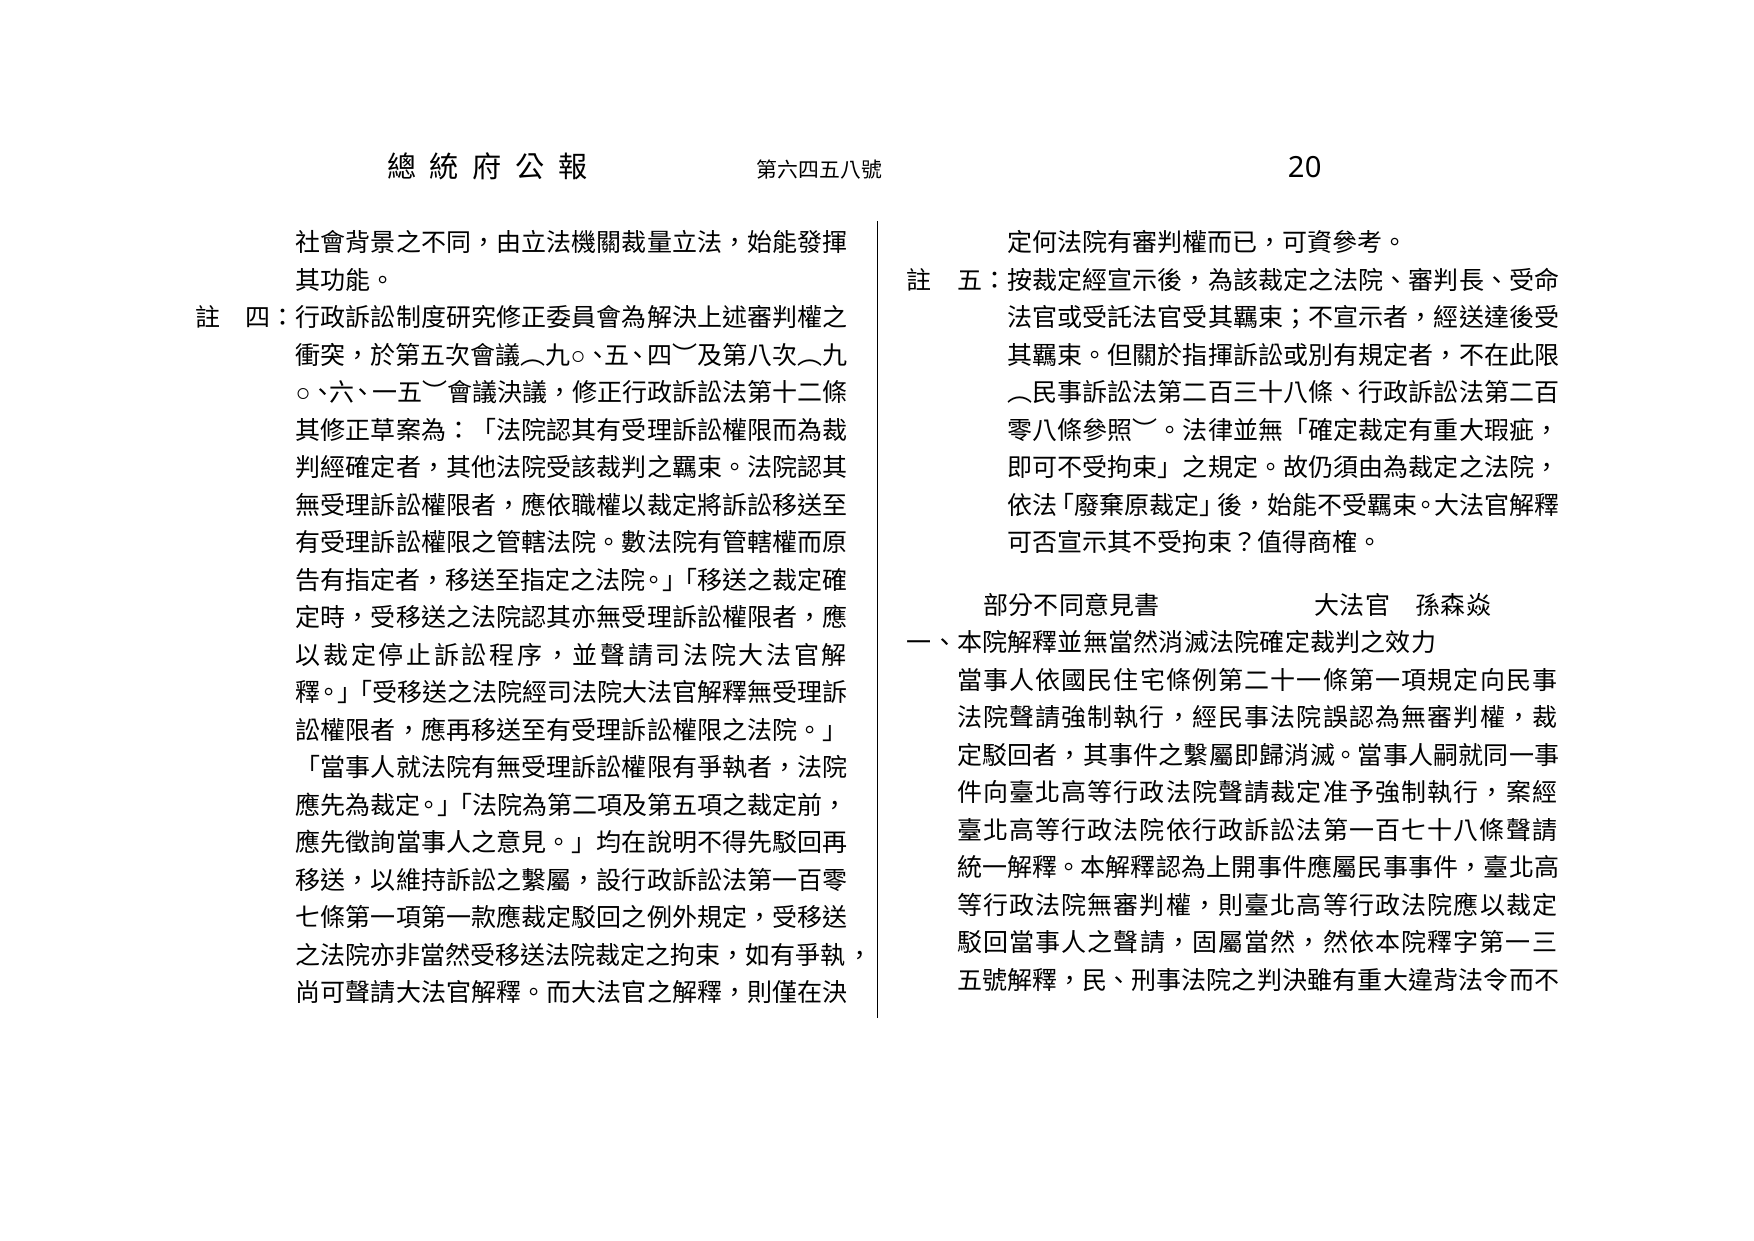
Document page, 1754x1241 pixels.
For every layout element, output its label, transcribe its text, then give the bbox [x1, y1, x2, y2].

text 當事人依國民住宅條例第二十一條第一項規定向民事法院聲請強制執行，經民事法院誤認為無審判權，裁定駁回者，其事件之繫屬即歸消滅。當事人嗣就同一事件向臺北高等行政法院聲請裁定准予強制執行，案經臺北高等行政法院依行政訴訟法第一百七十八條聲請統一解釋。本解釋認為上開事件應屬民事事件，臺北高等行政法院無審判權，則臺北高等行政法院應以裁定駁回當事人之聲請，固屬當然，然依本院釋字第一三五號解釋，民、刑事法院之判決雖有重大違背法令而不 [957, 659, 1559, 997]
text 註 三：例如德國法院組織法第十七條ａ規定︵參照吳大法官庚於本院釋字第五三三號解釋之協同意見書最後一段意見及其註六︶，但仍須考量本國與外國法制、社會背景之不同，由立法機關裁量立法，始能發揮其功能。 [195, 222, 847, 297]
text 註 五：按裁定經宣示後，為該裁定之法院、審判長、受命法官或受託法官受其羈束；不宣示者，經送達後受其羈束。但關於指揮訴訟或別有規定者，不在此限︵民事訴訟法第二百三十八條、行政訴訟法第二百零八條參照︶。法律並無「確定裁定有重大瑕疵，即可不受拘束」之規定。故仍須由為裁定之法院，依法「廢棄原裁定」後，始能不受羈束。大法官解釋可否宣示其不受拘束？值得商榷。 [907, 259, 1559, 559]
text 一、本院解釋並無當然消滅法院確定裁判之效力 [907, 622, 1559, 659]
text 部分不同意見書 大法官 孫森焱 [983, 584, 1559, 622]
text 註 四：行政訴訟制度研究修正委員會為解決上述審判權之衝突，於第五次會議︵九○、五、四︶及第八次︵九○、六、一五︶會議決議，修正行政訴訟法第十二條，其修正草案為：「法院認其有受理訴訟權限而為裁判經確定者，其他法院受該裁判之羈束。法院認其無受理訴訟權限者，應依職權以裁定將訴訟移送至有受理訴訟權限之管轄法院。數法院有管轄權而原告有指定者，移送至指定之法院。」「移送之裁定確定時，受移送之法院認其亦無受理訴訟權限者，應以裁定停止訴訟程序，並聲請司法院大法官解釋。」「受移送之法院經司法院大法官解釋無受理訴訟權限者，應再移送至有受理訴訟權限之法院。」「當事人就法院有無受理訴訟權限有爭執者，法院應先為裁定。」「法院為第二項及第五項之裁定前，應先徵詢當事人之意見。」均在說明不得先駁回再移送，以維持訴訟之繫屬，設行政訴訟法第一百零七條第一項第一款應裁定駁回之例外規定，受移送之法院亦非當然受移送法院裁定之拘束，如有爭執，尚可聲請大法官解釋。而大法官之解釋，則僅在決定何法院有審判權而已，可資參考。 [195, 297, 847, 1009]
text 註 四：行政訴訟制度研究修正委員會為解決上述審判權之衝突，於第五次會議︵九○、五、四︶及第八次︵九○、六、一五︶會議決議，修正行政訴訟法第十二條，其修正草案為：「法院認其有受理訴訟權限而為裁判經確定者，其他法院受該裁判之羈束。法院認其無受理訴訟權限者，應依職權以裁定將訴訟移送至有受理訴訟權限之管轄法院。數法院有管轄權而原告有指定者，移送至指定之法院。」「移送之裁定確定時，受移送之法院認其亦無受理訴訟權限者，應以裁定停止訴訟程序，並聲請司法院大法官解釋。」「受移送之法院經司法院大法官解釋無受理訴訟權限者，應再移送至有受理訴訟權限之法院。」「當事人就法院有無受理訴訟權限有爭執者，法院應先為裁定。」「法院為第二項及第五項之裁定前，應先徵詢當事人之意見。」均在說明不得先駁回再移送，以維持訴訟之繫屬，設行政訴訟法第一百零七條第一項第一款應裁定駁回之例外規定，受移送之法院亦非當然受移送法院裁定之拘束，如有爭執，尚可聲請大法官解釋。而大法官之解釋，則僅在決定何法院有審判權而已，可資參考。 [907, 222, 1559, 259]
